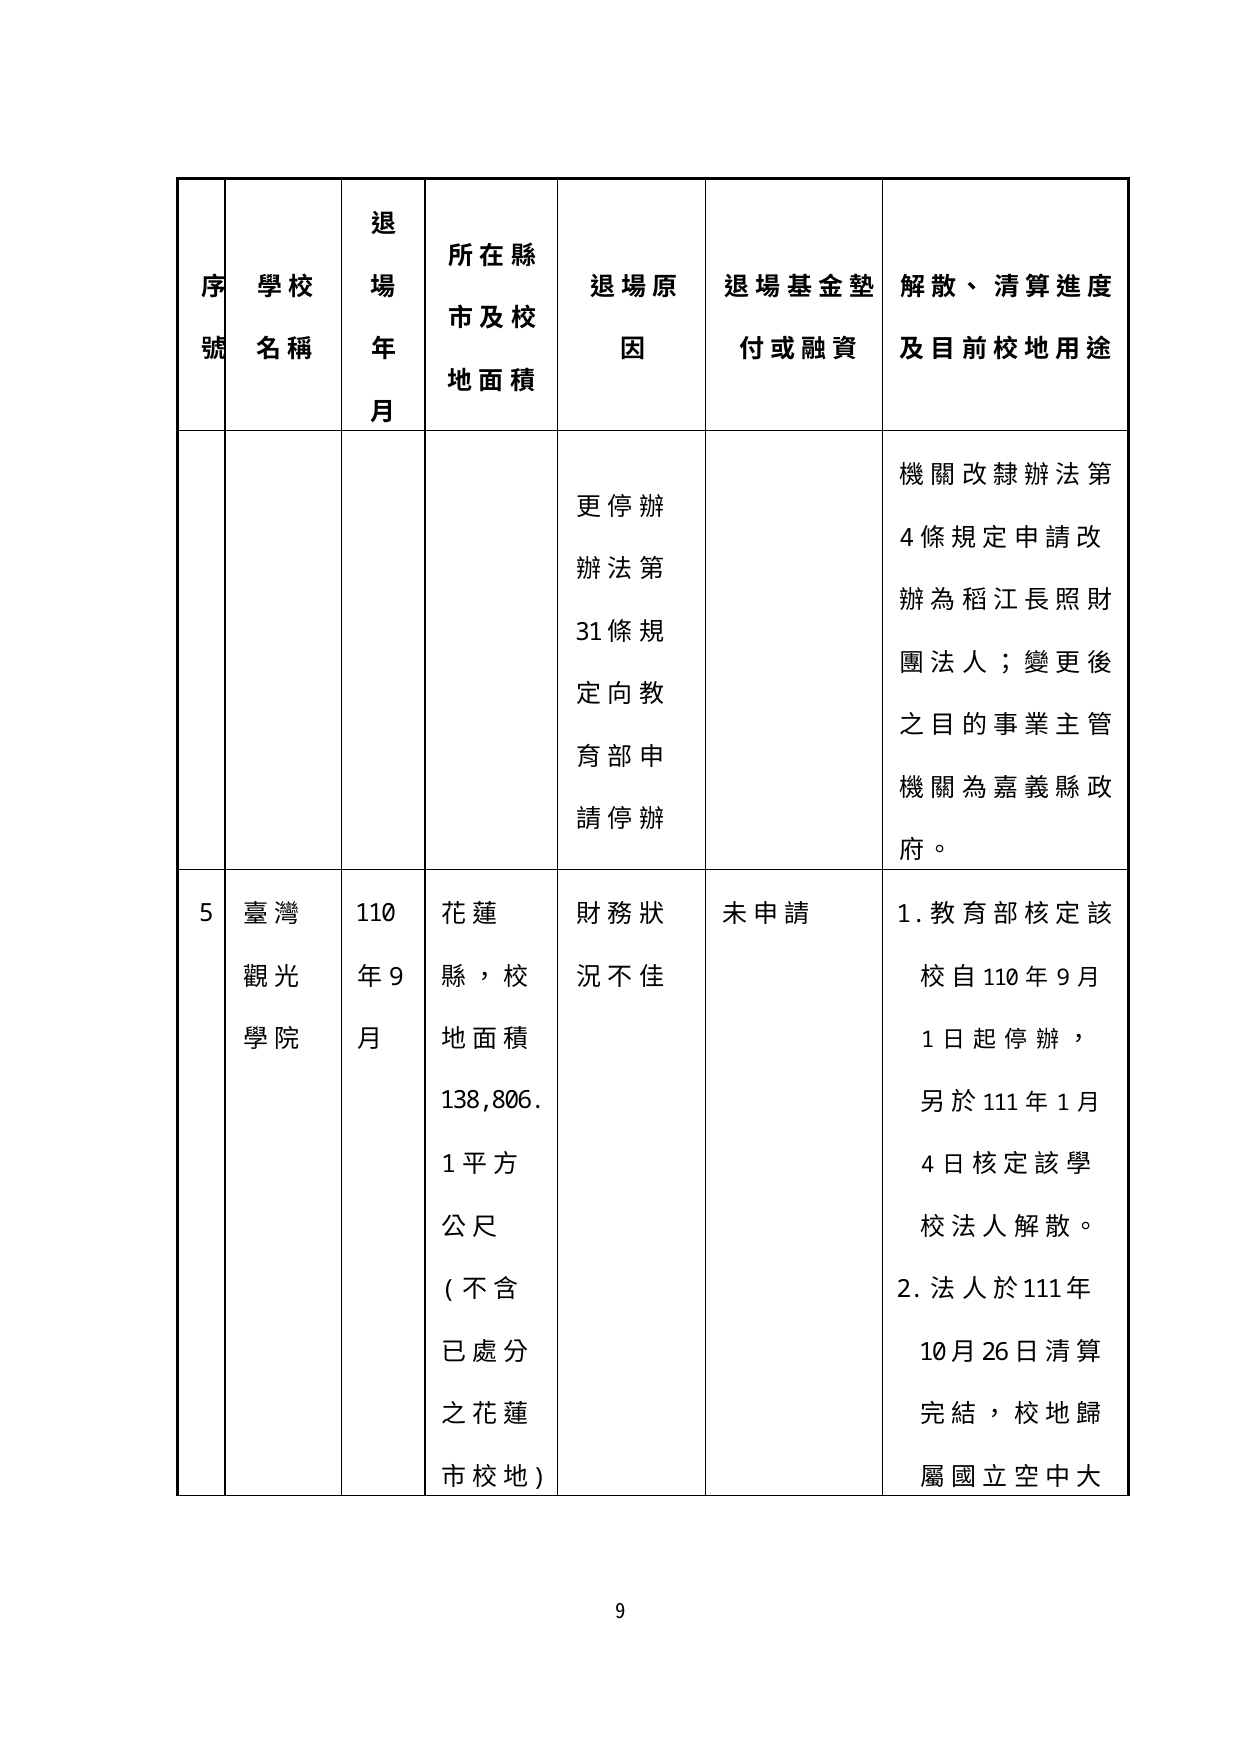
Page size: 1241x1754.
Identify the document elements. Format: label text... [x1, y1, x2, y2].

table_header 學校名稱 [226, 180, 341, 430]
table_cell [706, 431, 882, 869]
table_cell 花蓮縣，校地面積138,806.1平方公尺(不含已處分之花蓮市校地) [426, 870, 557, 1495]
table_header 退場基金墊付或融資 [706, 180, 882, 430]
table_header 序號 [179, 180, 224, 430]
table_header 所在縣市及校地面積 [426, 180, 557, 430]
table_header 解散、清算進度及目前校地用途 [883, 180, 1127, 430]
table_cell 110年9月 [342, 870, 424, 1495]
table_cell 教育部核定該校自110年9月1日起停辦，另於111年1月4日核定該學校法人解散。 法人於111年10月26日清算完結，校地歸屬國立空中大學。 [883, 870, 1127, 1495]
table_cell 臺灣觀光學院 [226, 870, 341, 1495]
table_cell 更停辦辦法第31條規定向教育部申請停辦 [558, 431, 705, 869]
table_cell [226, 431, 341, 869]
table_header 退場 年月 [342, 180, 424, 430]
table_cell [342, 431, 424, 869]
table_cell 機關改隸辦法第4條規定申請改辦為稻江長照財團法人；變更後之目的事業主管機關為嘉義縣政府。 [883, 431, 1127, 869]
table_cell [179, 431, 224, 869]
table_cell 未申請 [706, 870, 882, 1495]
table_header 退場原因 [558, 180, 705, 430]
table_cell 5 [179, 870, 224, 1495]
table_cell 財務狀況不佳 [558, 870, 705, 1495]
table_cell [426, 431, 557, 869]
